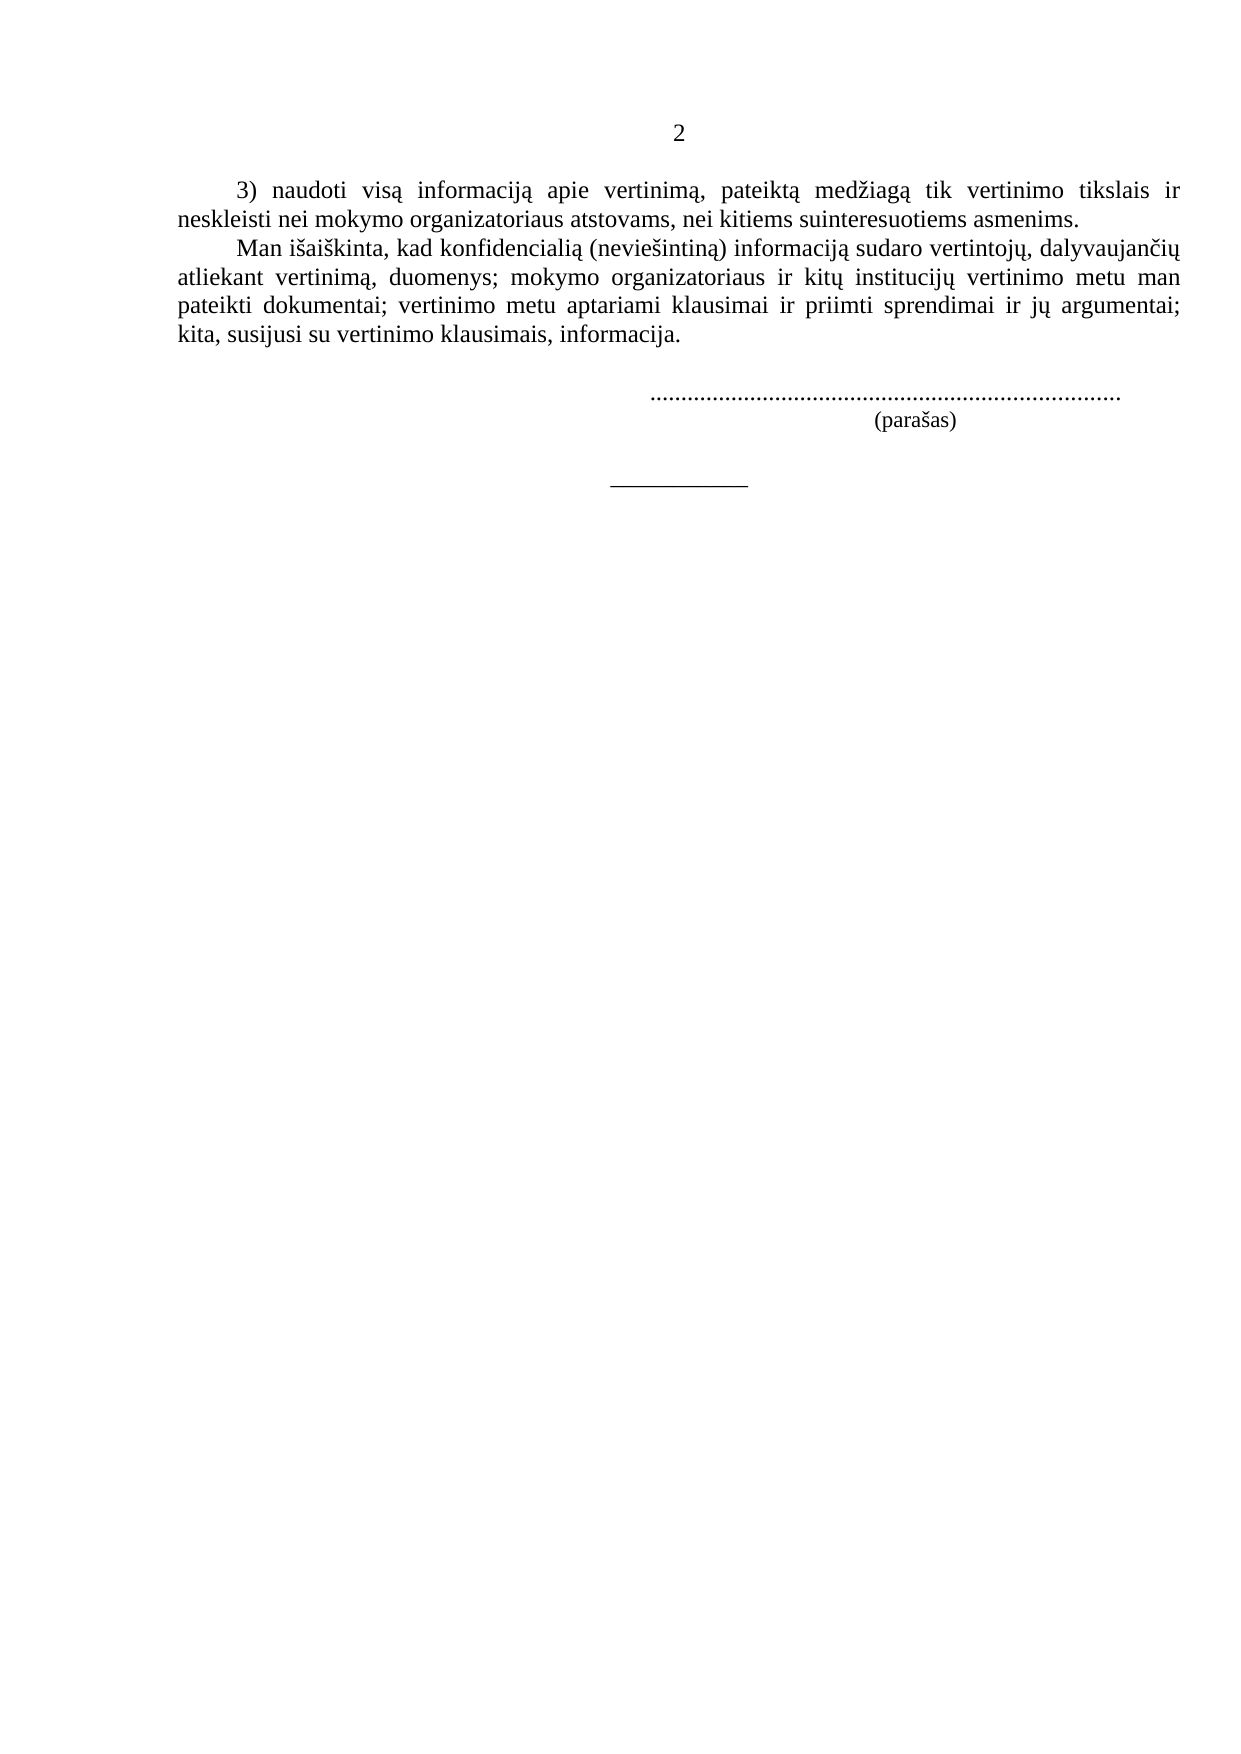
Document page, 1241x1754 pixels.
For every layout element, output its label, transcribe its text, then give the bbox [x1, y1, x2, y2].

text ___________ [177, 461, 1181, 489]
text . [649, 377, 1181, 406]
text Man išaiškinta, kad konfidencialią (neviešintiną) informaciją sudaro vertintojų, dalyvaujančių atliekant vertinimą, duomenys; mokymo organizatoriaus ir kitų institucijų vertinimo metu man pateikti dokumentai; vertinimo metu aptariami klausimai ir priimti sprendimai ir jų argumentai; kita, susijusi su vertinimo klausimais, informacija. [177, 233, 1181, 348]
text 3) naudoti visą informaciją apie vertinimą, pateiktą medžiagą tik vertinimo tikslais ir neskleisti nei mokymo organizatoriaus atstovams, nei kitiems suinteresuotiems asmenims. [177, 176, 1181, 233]
text (parašas) [649, 406, 1181, 432]
